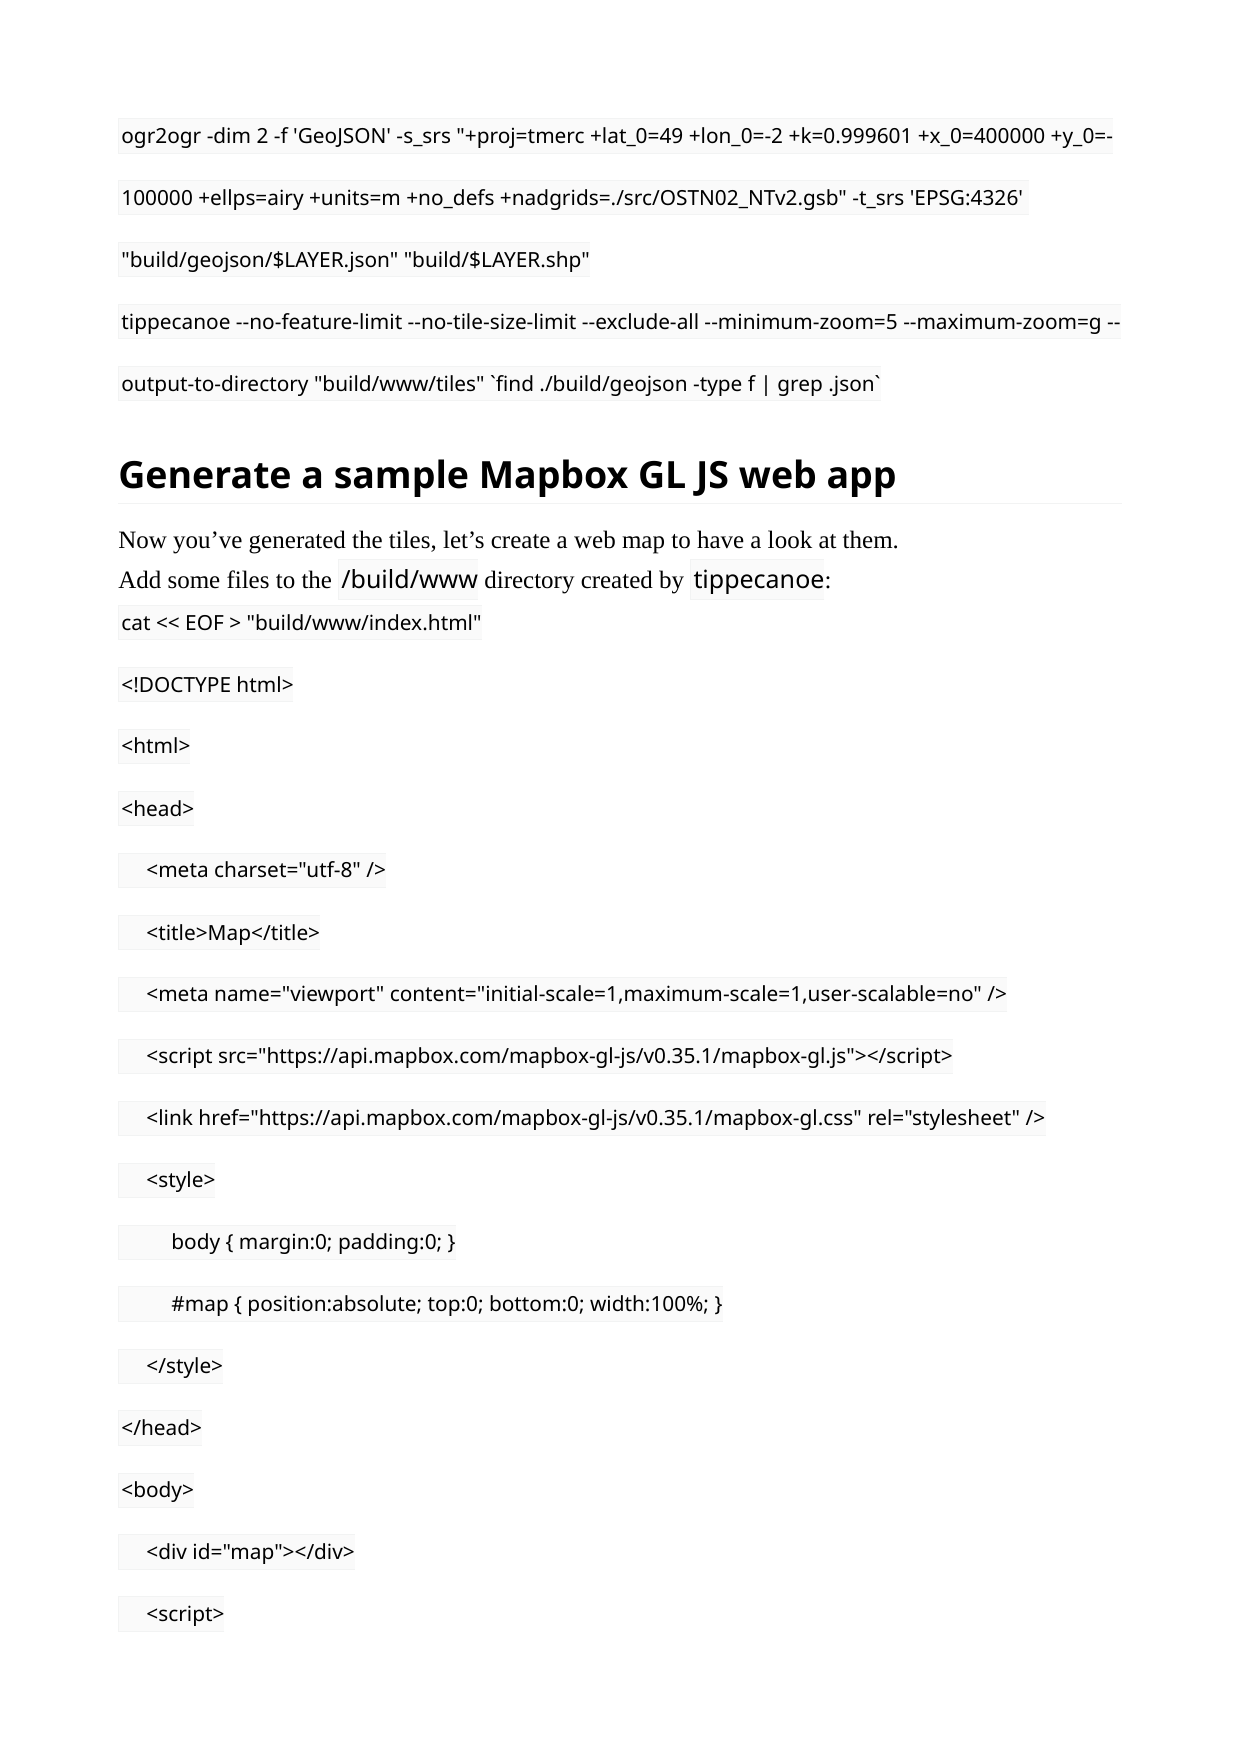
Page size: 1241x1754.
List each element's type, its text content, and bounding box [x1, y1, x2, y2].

text <script src="https://api.mapbox.com/mapbox-gl-js/v0.35.1/mapbox-gl.js"></script> [118, 1038, 1122, 1073]
text <div id="map"></div> [119, 1534, 1122, 1569]
text <!DOCTYPE html> [119, 667, 1122, 701]
text Now you’ve generated the tiles, let’s create a web map to have a look at them. [118, 526, 1122, 554]
text <style> [118, 1162, 1122, 1197]
text body { margin:0; padding:0; } [118, 1224, 1122, 1259]
text --output-to-directory "build/www/tiles" `find ./build/geojson -type f | grep .json` [118, 339, 1122, 401]
text <script> [119, 1596, 1122, 1631]
text cat << EOF > "build/www/index.html" [119, 605, 1122, 639]
text tippecanoe --no-feature-limit --no-tile-size-limit --exclude-all --minimum-zoom=5 --maximum-zoom=g [119, 304, 1122, 338]
text <title>Map</title> [118, 914, 1122, 949]
text </head> [119, 1410, 1122, 1445]
text #map { position:absolute; top:0; bottom:0; width:100%; } [119, 1286, 1122, 1321]
text /build/www directory created by [339, 559, 690, 599]
text tippecanoe: [691, 559, 1122, 599]
text <meta charset="utf-8" /> [119, 853, 1122, 887]
text </style> [118, 1348, 1122, 1383]
text ogr2ogr -dim 2 -f 'GeoJSON' -s_srs "+proj=tmerc +lat_0=49 +lon_0=-2 +k=0.999601 +x_0=400000 +y_0=-100000 +ellps=airy +units=m +no_defs +nadgrids=./src/OSTN02_NTv2.gsb" -t_srs 'EPSG:4326' "build/geojson/$LAYER.json" "build/$LAYER.shp" [118, 118, 1122, 277]
text Add some files to the [118, 559, 338, 599]
text <meta name="viewport" content="initial-scale=1,maximum-scale=1,user-scalable=no" /> [119, 977, 1122, 1011]
subtitle Generate a sample Mapbox GL JS web app [118, 449, 1122, 503]
text <link href="https://api.mapbox.com/mapbox-gl-js/v0.35.1/mapbox-gl.css" rel="stylesheet" /> [119, 1101, 1122, 1135]
text <body> [118, 1472, 1122, 1507]
text <head> [119, 791, 1122, 825]
text <html> [119, 729, 1122, 763]
